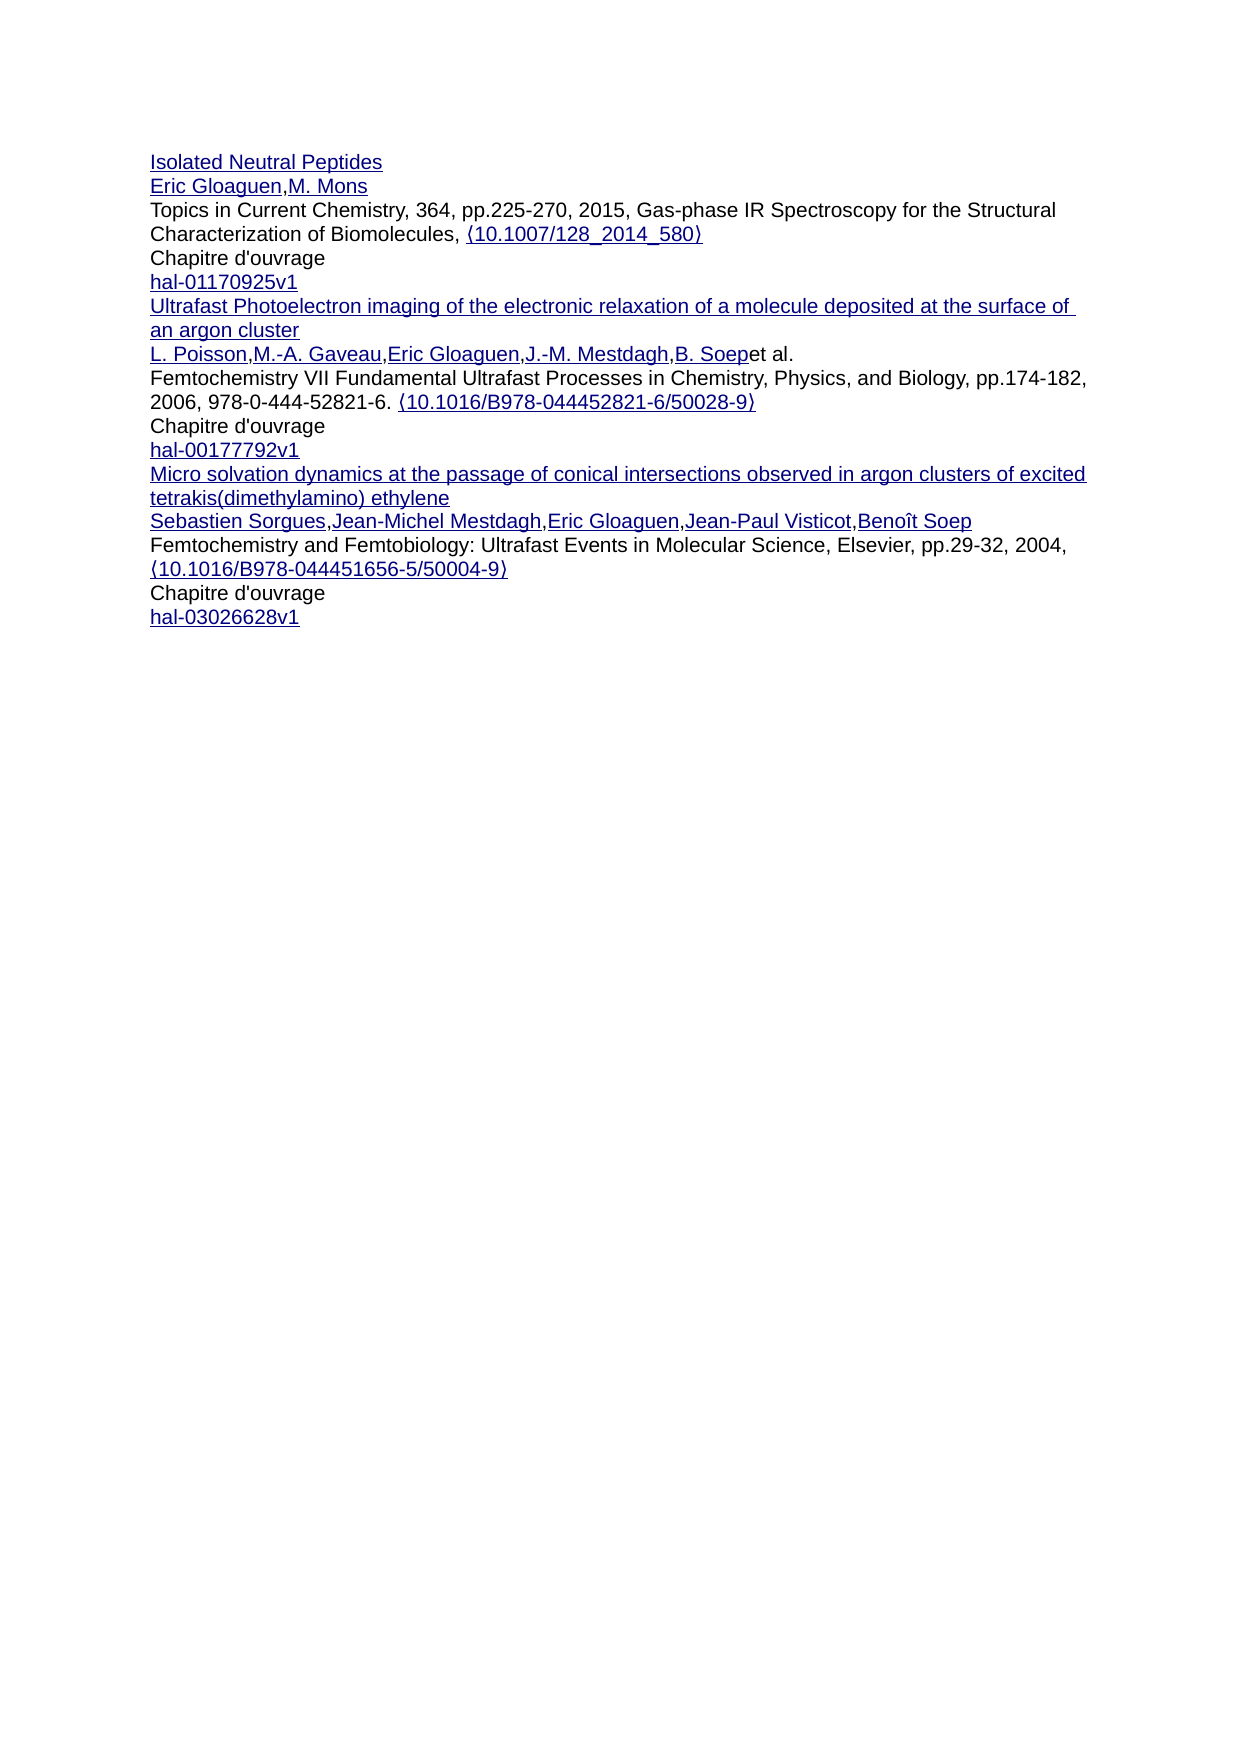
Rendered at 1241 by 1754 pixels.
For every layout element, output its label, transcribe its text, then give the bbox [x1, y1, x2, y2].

table_cell Micro solvation dynamics at the passage of conical intersections observed in argon clusters of excited tetrakis(dimethylamino) ethylene Sebastien Sorgues,Jean-Michel Mestdagh,Eric Gloaguen,Jean-Paul Visticot,Benoît Soep Femtochemistry and Femtobiology: Ultrafast Events in Molecular Science, Elsevier, pp.29-32, 2004, ⟨10.1016/B978-044451656-5/50004-9⟩ Chapitre d'ouvrage hal-03026628v1 [150, 461, 1090, 629]
table_header Isolated Neutral Peptides Eric Gloaguen,M. Mons Topics in Current Chemistry, 364, pp.225-270, 2015, Gas-phase IR Spectroscopy for the Structural Characterization of Biomolecules, ⟨10.1007/128_2014_580⟩ Chapitre d'ouvrage hal-01170925v1 [150, 150, 1090, 294]
table_cell Ultrafast Photoelectron imaging of the electronic relaxation of a molecule deposited at the surface of an argon cluster L. Poisson,M.-A. Gaveau,Eric Gloaguen,J.-M. Mestdagh,B. Soepet al. Femtochemistry VII Fundamental Ultrafast Processes in Chemistry, Physics, and Biology, pp.174-182, 2006, 978-0-444-52821-6. ⟨10.1016/B978-044452821-6/50028-9⟩ Chapitre d'ouvrage hal-00177792v1 [150, 294, 1090, 461]
